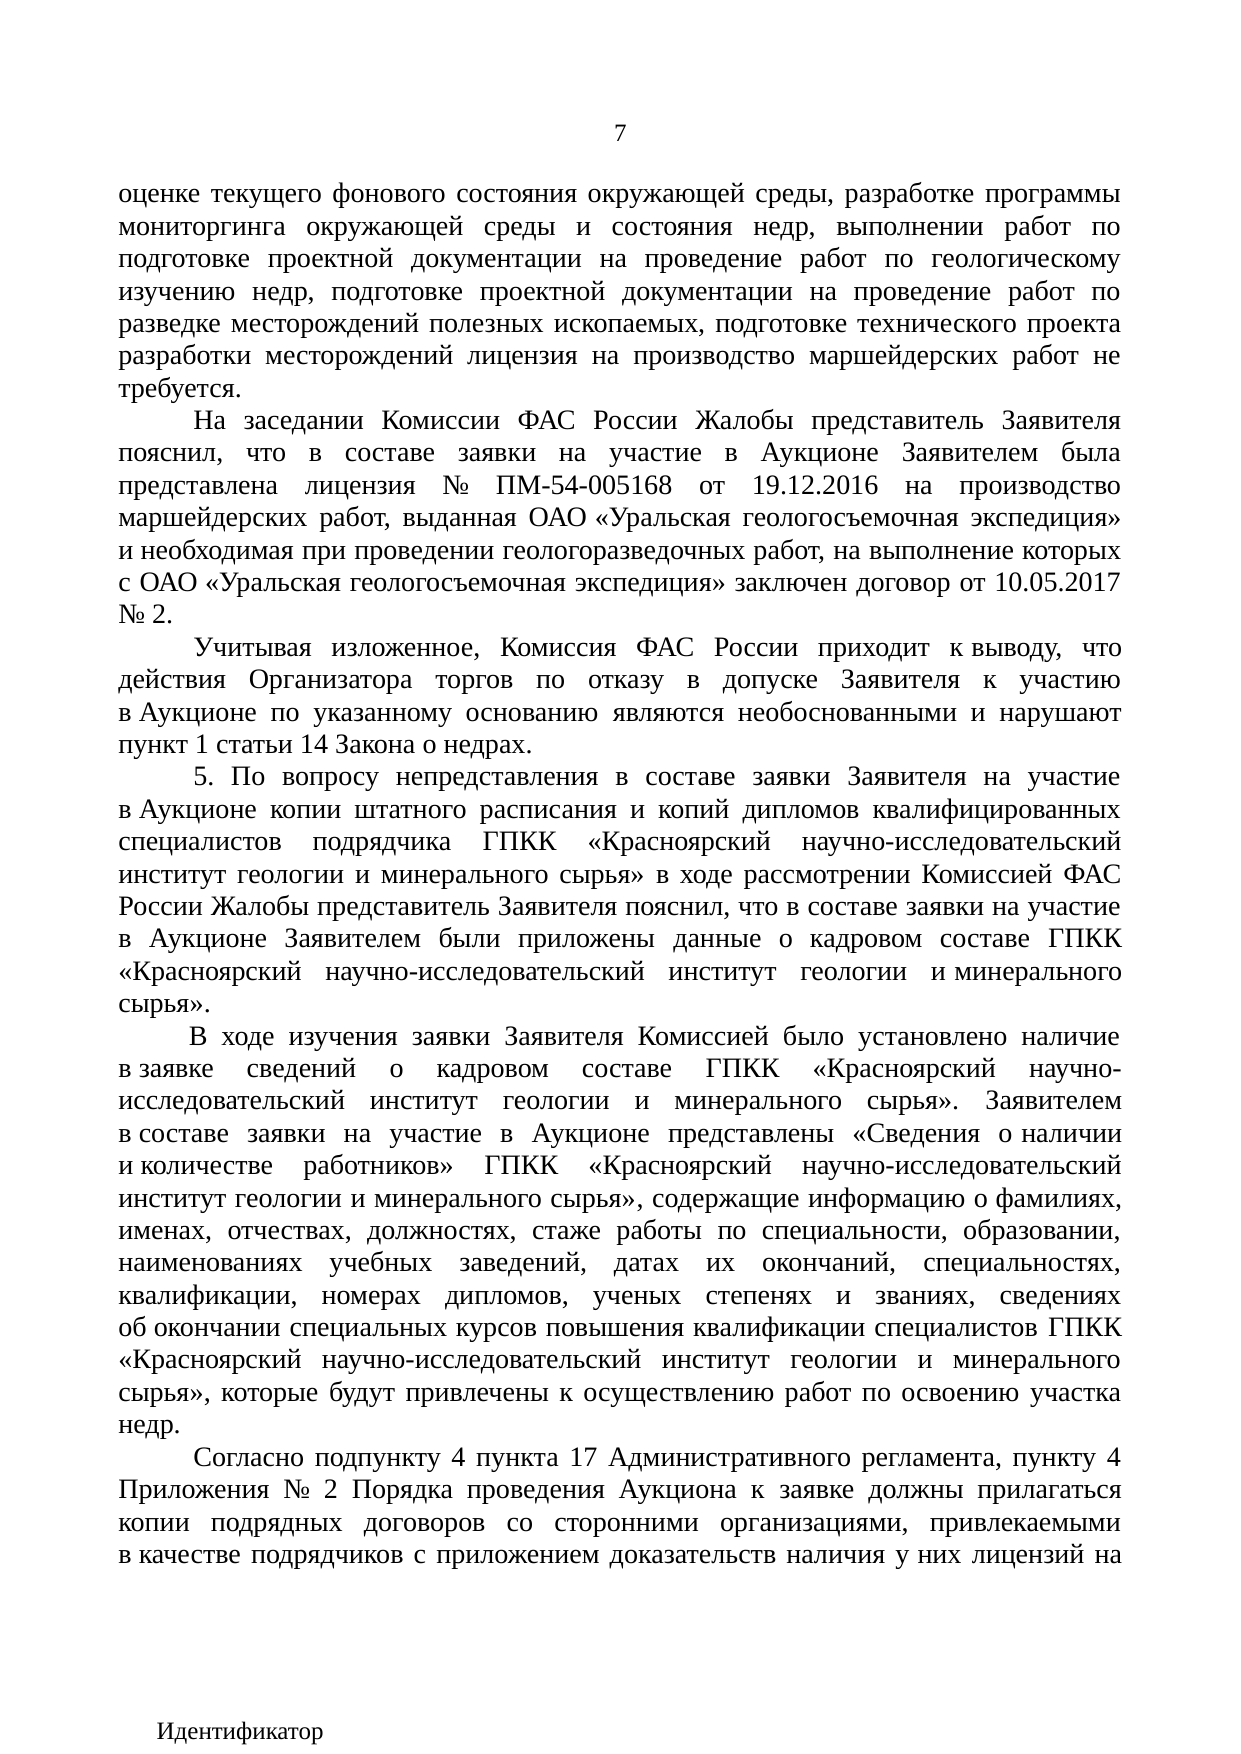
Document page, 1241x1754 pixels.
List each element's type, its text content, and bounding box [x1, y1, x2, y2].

text Учитывая изложенное, Комиссия ФАС России приходит к выводу, что действия Организатора торгов по отказу в допуске Заявителя к участию в Аукционе по указанному основанию являются необоснованными и нарушают пункт 1 статьи 14 Закона о недрах. [118, 630, 1122, 759]
text 5. По вопросу непредставления в составе заявки Заявителя на участие в Аукционе копии штатного расписания и копий дипломов квалифицированных специалистов подрядчика ГПКК «Красноярский научно-исследовательский институт геологии и минерального сырья» в ходе рассмотрении Комиссией ФАС России Жалобы представитель Заявителя пояснил, что в составе заявки на участие в Аукционе Заявителем были приложены данные о кадровом составе ГПКК «Красноярский научно-исследовательский институт геологии и минерального сырья». [118, 759, 1122, 1019]
list В ходе изучения заявки Заявителя Комиссией было установлено наличие в заявке сведений о кадровом составе ГПКК «Красноярский научно-исследовательский институт геологии и минерального сырья». Заявителем в составе заявки на участие в Аукционе представлены «Сведения о наличии и количестве работников» ГПКК «Красноярский научно-исследовательский институт геологии и минерального сырья», содержащие информацию о фамилиях, именах, отчествах, должностях, стаже работы по специальности, образовании, наименованиях учебных заведений, датах их окончаний, специальностях, квалификации, номерах дипломов, ученых степенях и званиях, сведениях об окончании специальных курсов повышения квалификации специалистов ГПКК «Красноярский научно-исследовательский институт геологии и минерального сырья», которые будут привлечены к осуществлению работ по освоению участка недр. [118, 1019, 1122, 1440]
text На заседании Комиссии ФАС России Жалобы представитель Заявителя пояснил, что в составе заявки на участие в Аукционе Заявителем была представлена лицензия № ПМ-54-005168 от 19.12.2016 на производство маршейдерских работ, выданная ОАО «Уральская геологосъемочная экспедиция» и необходимая при проведении геологоразведочных работ, на выполнение которых с ОАО «Уральская геологосъемочная экспедиция» заключен договор от 10.05.2017 № 2. [118, 403, 1122, 630]
text оценке текущего фонового состояния окружающей среды, разработке программы мониторгинга окружающей среды и состояния недр, выполнении работ по подготовке проектной документации на проведение работ по геологическому изучению недр, подготовке проектной документации на проведение работ по разведке месторождений полезных ископаемых, подготовке технического проекта разработки месторождений лицензия на производство маршейдерских работ не требуется. [118, 176, 1122, 403]
text Согласно подпункту 4 пункта 17 Административного регламента, пункту 4 Приложения № 2 Порядка проведения Аукциона к заявке должны прилагаться копии подрядных договоров со сторонними организациями, привлекаемыми в качестве подрядчиков с приложением доказательств наличия у них лицензий на [118, 1440, 1122, 1569]
